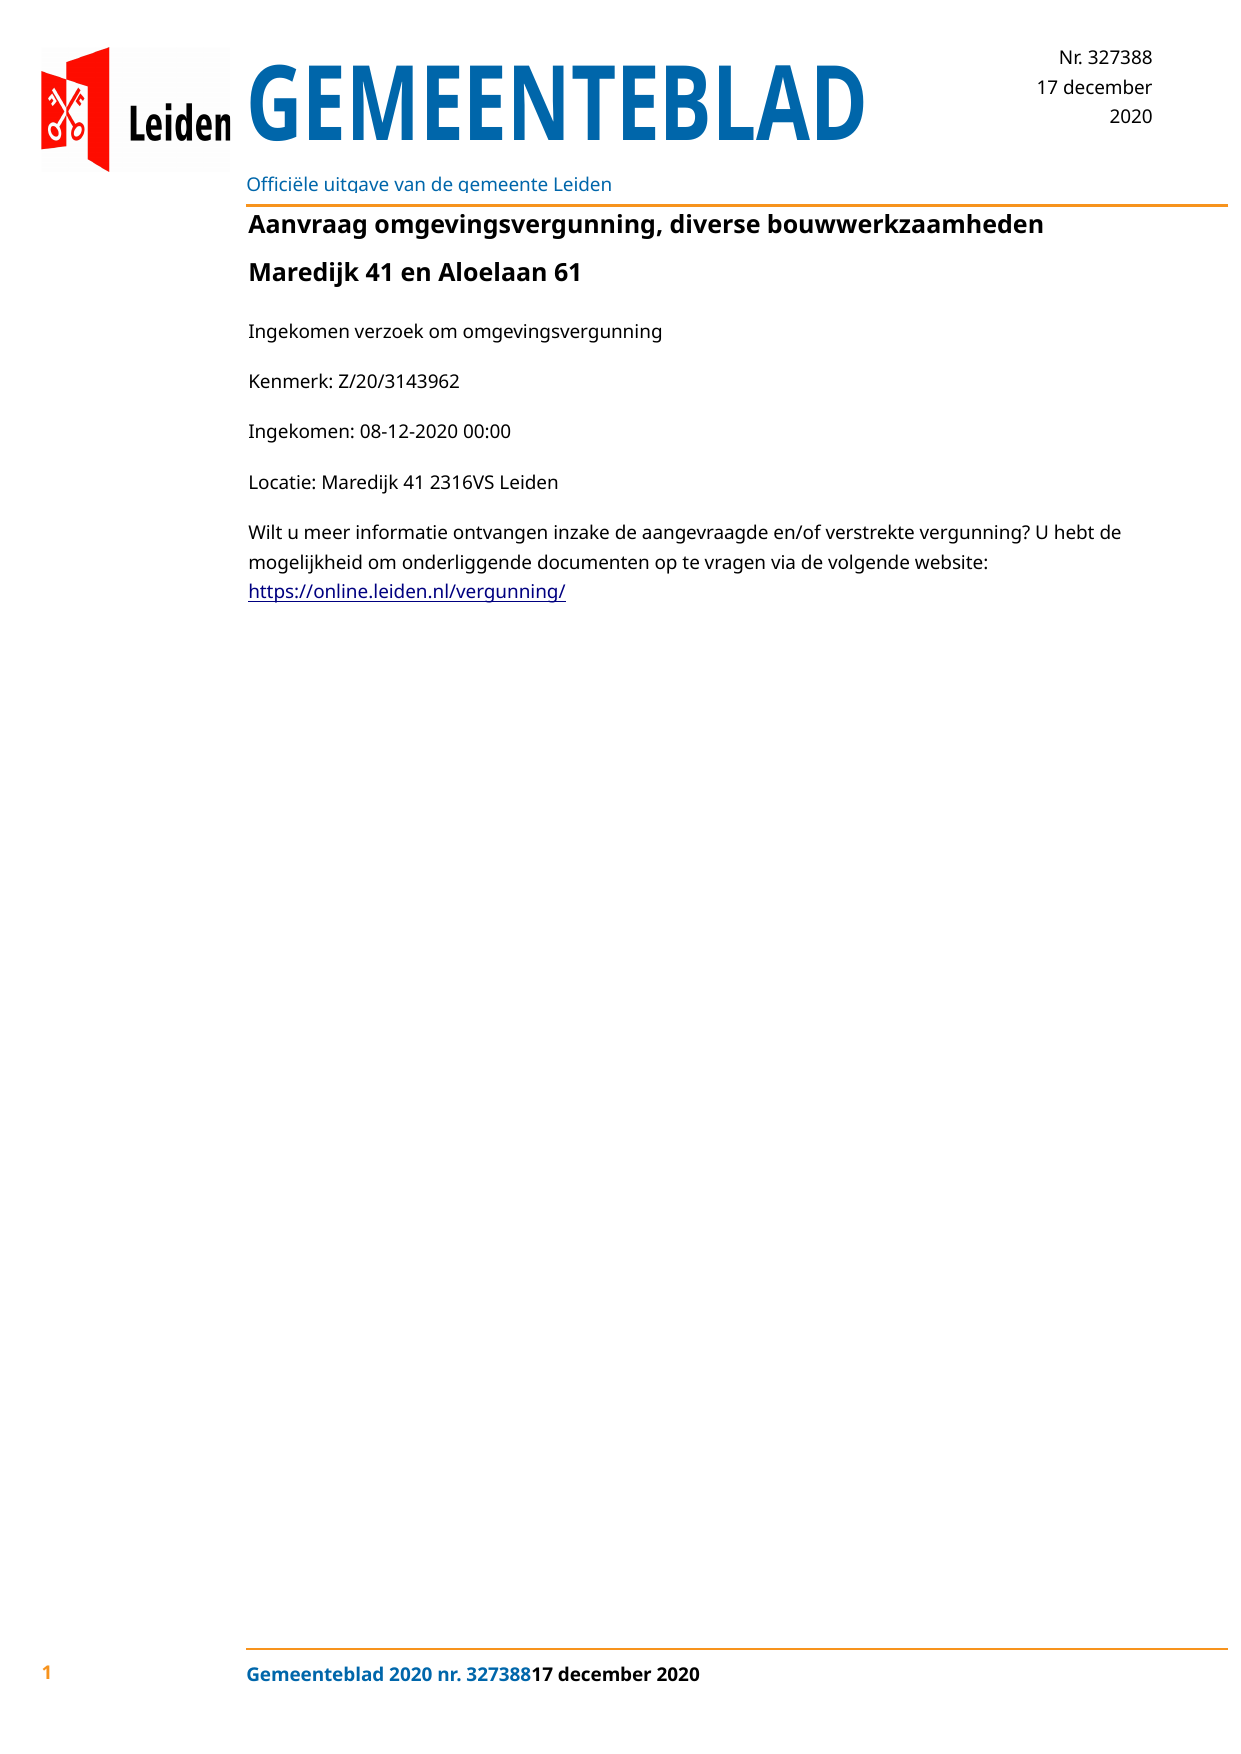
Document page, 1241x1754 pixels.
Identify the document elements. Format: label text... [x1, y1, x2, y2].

text Kenmerk: Z/20/3143962 [248, 368, 1152, 394]
picture [41, 47, 231, 172]
text Ingekomen verzoek om omgevingsvergunning [248, 318, 1152, 344]
text Locatie: Maredijk 41 2316VS Leiden [248, 469, 1152, 495]
text Wilt u meer informatie ontvangen inzake de aangevraagde en/of verstrekte vergunning? U hebt de mogelijkheid om onderliggende documenten op te vragen via de volgende website: https://online.leiden.nl/vergunning/ [248, 519, 1152, 604]
text Aanvraag omgevingsvergunning, diverse bouwwerkzaamheden Maredijk 41 en Aloelaan 61 [248, 207, 1152, 288]
text Ingekomen: 08-12-2020 00:00 [248, 419, 1152, 444]
